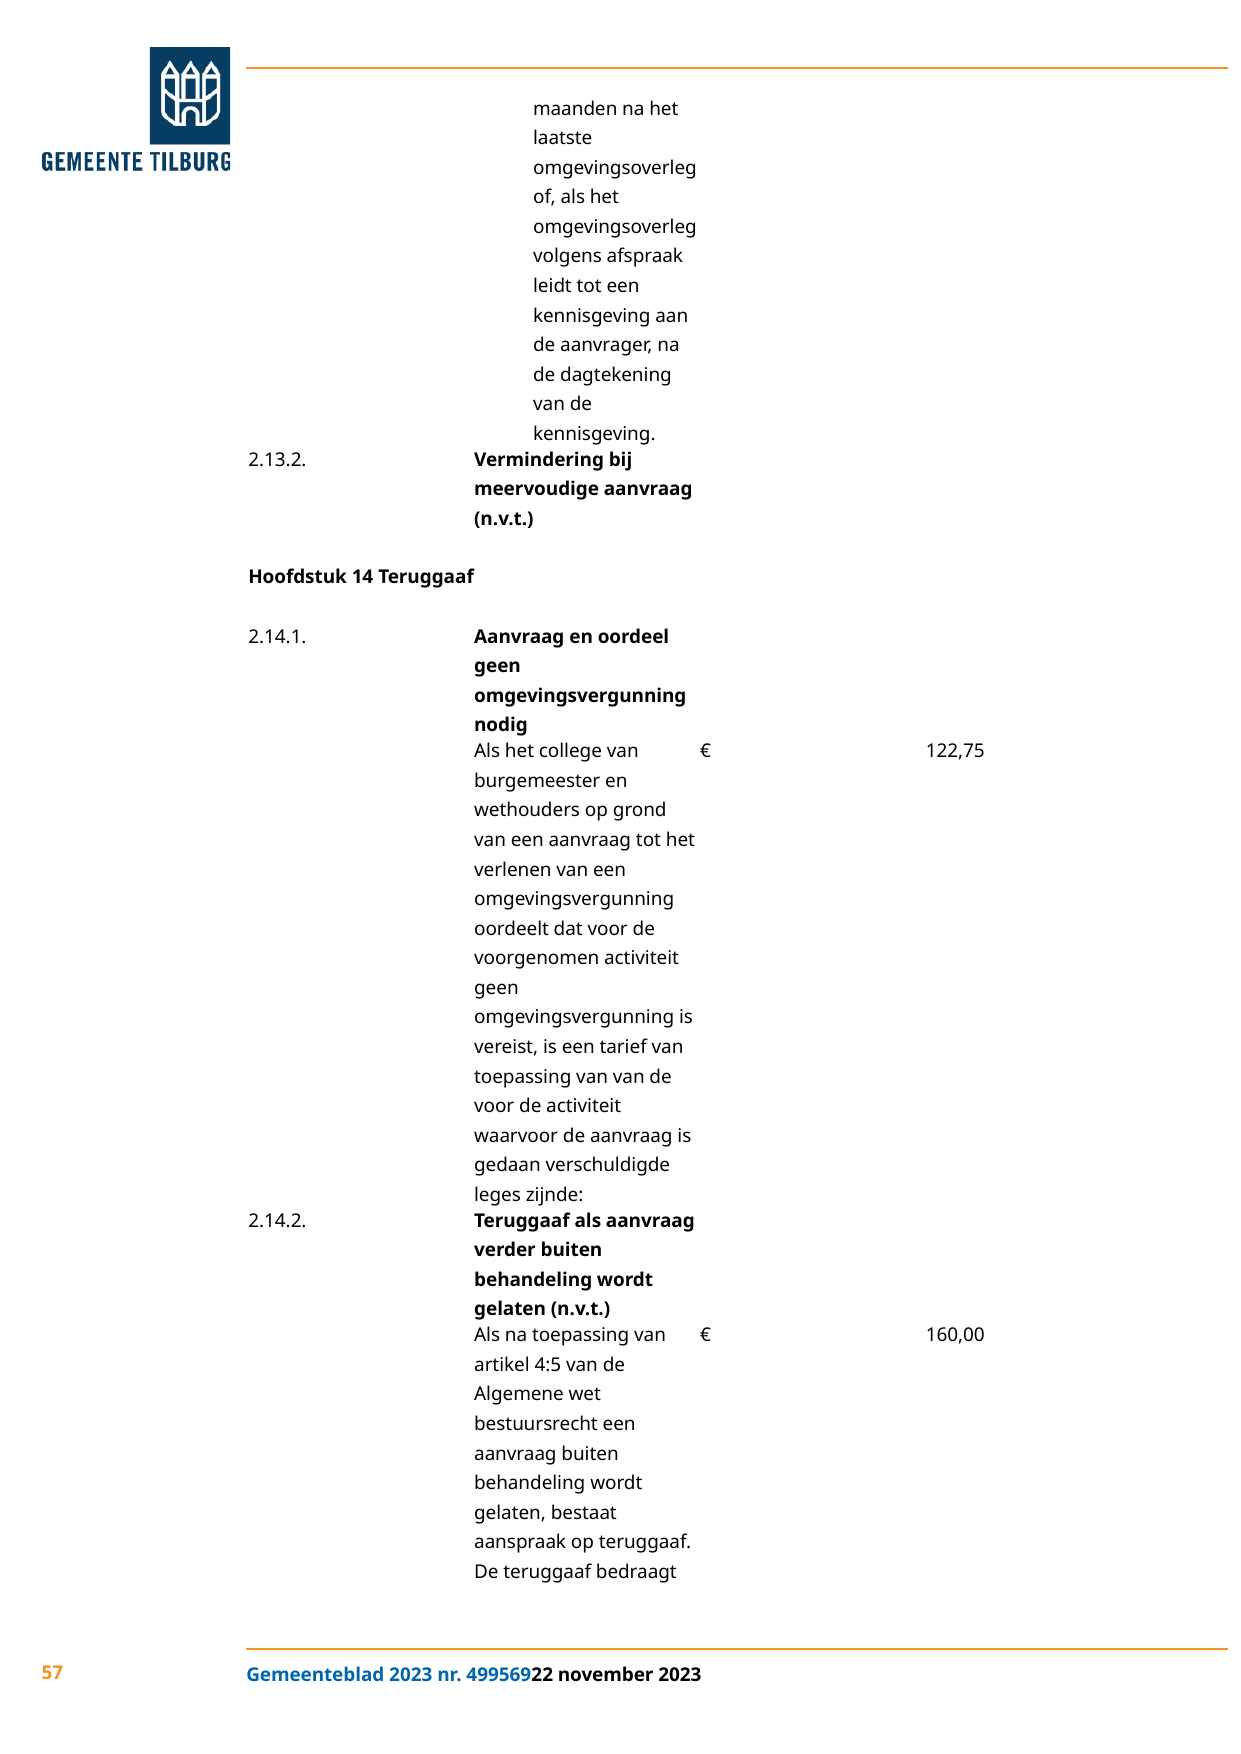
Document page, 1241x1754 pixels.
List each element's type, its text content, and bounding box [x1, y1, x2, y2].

table_header 2.14.1. [248, 623, 474, 737]
table_cell [700, 1207, 926, 1321]
table_cell Teruggaaf als aanvraag verder buiten behandeling wordt gelaten (n.v.t.) [474, 1207, 700, 1321]
table_cell [926, 95, 1152, 446]
table_cell [248, 1321, 474, 1584]
table_cell [700, 446, 926, 531]
table_cell [700, 95, 926, 446]
table_cell Als het college van burgemeester en wethouders op grond van een aanvraag tot het verlenen van een omgevingsvergunning oordeelt dat voor de voorgenomen activiteit geen omgevingsvergunning is vereist, is een tarief van toepassing van van de voor de activiteit waarvoor de aanvraag is gedaan verschuldigde leges zijnde: [474, 738, 700, 1207]
picture [41, 47, 231, 172]
text Hoofdstuk 14 Teruggaaf [248, 564, 1152, 589]
table_cell 160,00 [926, 1321, 1152, 1584]
table_cell [926, 446, 1152, 531]
table_header Aanvraag en oordeel geen omgevingsvergunning nodig [474, 623, 700, 737]
table_cell binnen 9 maanden na het laatste omgevingsoverleg of, als het omgevingsoverleg volgens afspraak leidt tot een kennisgeving aan de aanvrager, na de dagtekening van de kennisgeving. [474, 95, 700, 446]
table_cell 122,75 [926, 738, 1152, 1207]
table_cell [248, 738, 474, 1207]
table_cell € [700, 738, 926, 1207]
table_header [700, 623, 926, 737]
table_cell 2.13.2. [248, 446, 474, 531]
table_cell € [700, 1321, 926, 1584]
table_header [926, 623, 1152, 737]
table_cell 2.14.2. [248, 1207, 474, 1321]
table_cell Vermindering bij meervoudige aanvraag (n.v.t.) [474, 446, 700, 531]
table_cell Als na toepassing van artikel 4:5 van de Algemene wet bestuursrecht een aanvraag buiten behandeling wordt gelaten, bestaat aanspraak op teruggaaf. De teruggaaf bedraagt [474, 1321, 700, 1584]
table_cell [248, 95, 474, 446]
table_cell [926, 1207, 1152, 1321]
